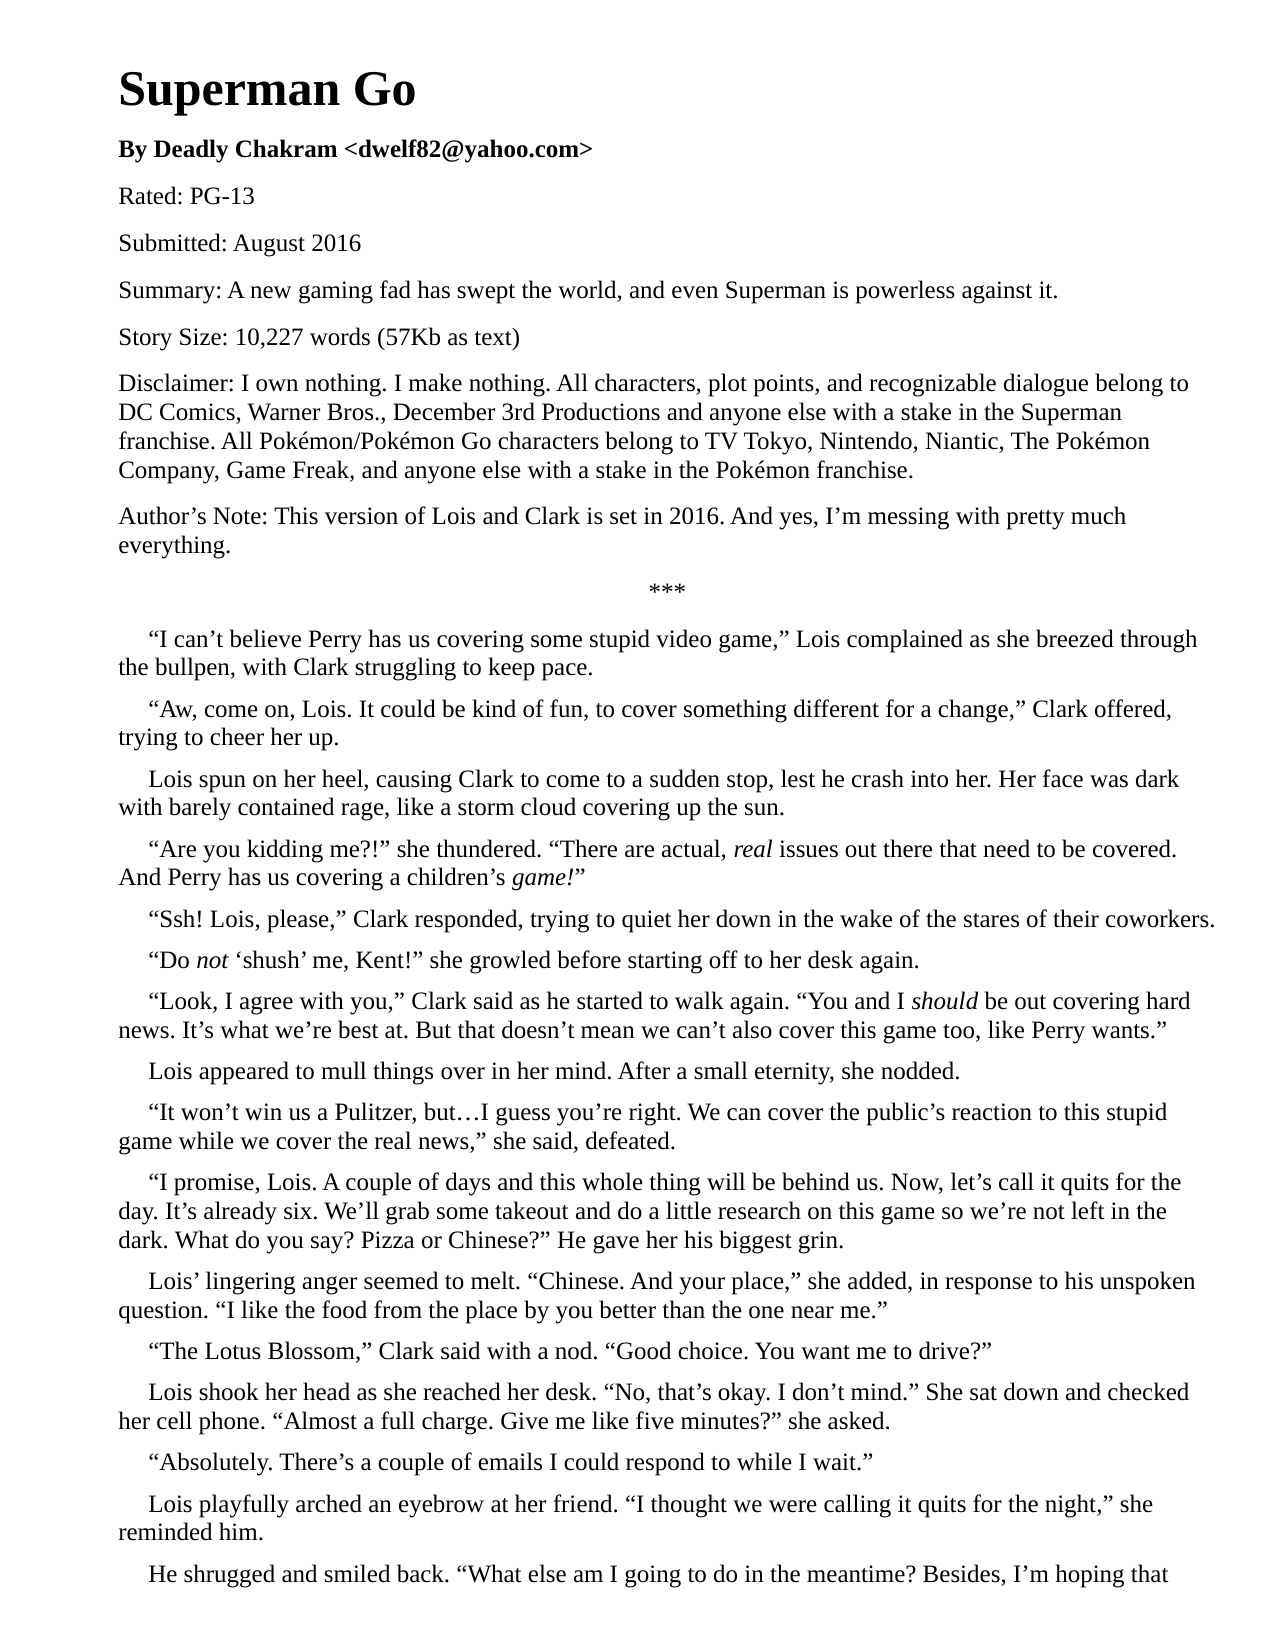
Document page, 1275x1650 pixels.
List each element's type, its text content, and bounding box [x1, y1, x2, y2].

text Rated: PG-13 [118, 181, 1216, 210]
text Author’s Note: This version of Lois and Clark is set in 2016. And yes, I’m messing with pretty much everything. [118, 501, 1216, 559]
text Submitted: August 2016 [118, 228, 1216, 257]
text Summary: A new gaming fad has swept the world, and even Superman is powerless against it. [118, 275, 1216, 304]
text “It won’t win us a Pulitzer, but…I guess you’re right. We can cover the public’s reaction to this stupid game while we cover the real news,” she said, defeated. [118, 1097, 1216, 1155]
text “Aw, come on, Lois. It could be kind of fun, to cover something different for a change,” Clark offered, trying to cheer her up. [118, 694, 1216, 751]
text “Look, I agree with you,” Clark said as he started to walk again. “You and I should be out covering hard news. It’s what we’re best at. But that doesn’t mean we can’t also cover this game too, like Perry wants.” [118, 986, 1216, 1044]
text “I can’t believe Perry has us covering some stupid video game,” Lois complained as she breezed through the bullpen, with Clark struggling to keep pace. [118, 624, 1216, 681]
text “Absolutely. There’s a couple of emails I could respond to while I wait.” [118, 1447, 1216, 1476]
text Disclaimer: I own nothing. I make nothing. All characters, plot points, and recognizable dialogue belong to DC Comics, Warner Bros., December 3rd Productions and anyone else with a stake in the Superman franchise. All Pokémon/Pokémon Go characters belong to TV Tokyo, Nintendo, Niantic, The Pokémon Company, Game Freak, and anyone else with a stake in the Pokémon franchise. [118, 368, 1216, 483]
text Lois shook her head as she reached her desk. “No, that’s okay. I don’t mind.” She sat down and checked her cell phone. “Almost a full charge. Give me like five minutes?” she asked. [118, 1377, 1216, 1435]
text By Deadly Chakram <dwelf82@yahoo.com> [118, 134, 1216, 163]
subtitle Superman Go [118, 59, 1216, 117]
text He shrugged and smiled back. “What else am I going to do in the meantime? Besides, I’m hoping that [118, 1559, 1216, 1587]
text “I promise, Lois. A couple of days and this whole thing will be behind us. Now, let’s call it quits for the day. It’s already six. We’ll grab some takeout and do a little research on this game so we’re not left in the dark. What do you say? Pizza or Chinese?” He gave her his biggest grin. [118, 1167, 1216, 1254]
text Lois playfully arched an eyebrow at her friend. “I thought we were calling it quits for the night,” she reminded him. [118, 1489, 1216, 1546]
text Lois spun on her heel, causing Clark to come to a sudden stop, lest he crash into her. Her face was dark with barely contained rage, like a storm cloud covering up the sun. [118, 764, 1216, 821]
text Lois’ lingering anger seemed to melt. “Chinese. And your place,” she added, in response to his unspoken question. “I like the food from the place by you better than the one near me.” [118, 1266, 1216, 1324]
text Story Size: 10,227 words (57Kb as text) [118, 322, 1216, 350]
text *** [118, 577, 1216, 606]
text Lois appeared to mull things over in her mind. After a small eternity, she nodded. [118, 1056, 1216, 1085]
text “Are you kidding me?!” she thundered. “There are actual, real issues out there that need to be covered. And Perry has us covering a children’s game!” [118, 834, 1216, 891]
text “Ssh! Lois, please,” Clark responded, trying to quiet her down in the wake of the stares of their coworkers. [118, 904, 1216, 932]
text “The Lotus Blossom,” Clark said with a nod. “Good choice. You want me to drive?” [118, 1336, 1216, 1365]
text “Do not ‘shush’ me, Kent!” she growled before starting off to her desk again. [118, 945, 1216, 974]
